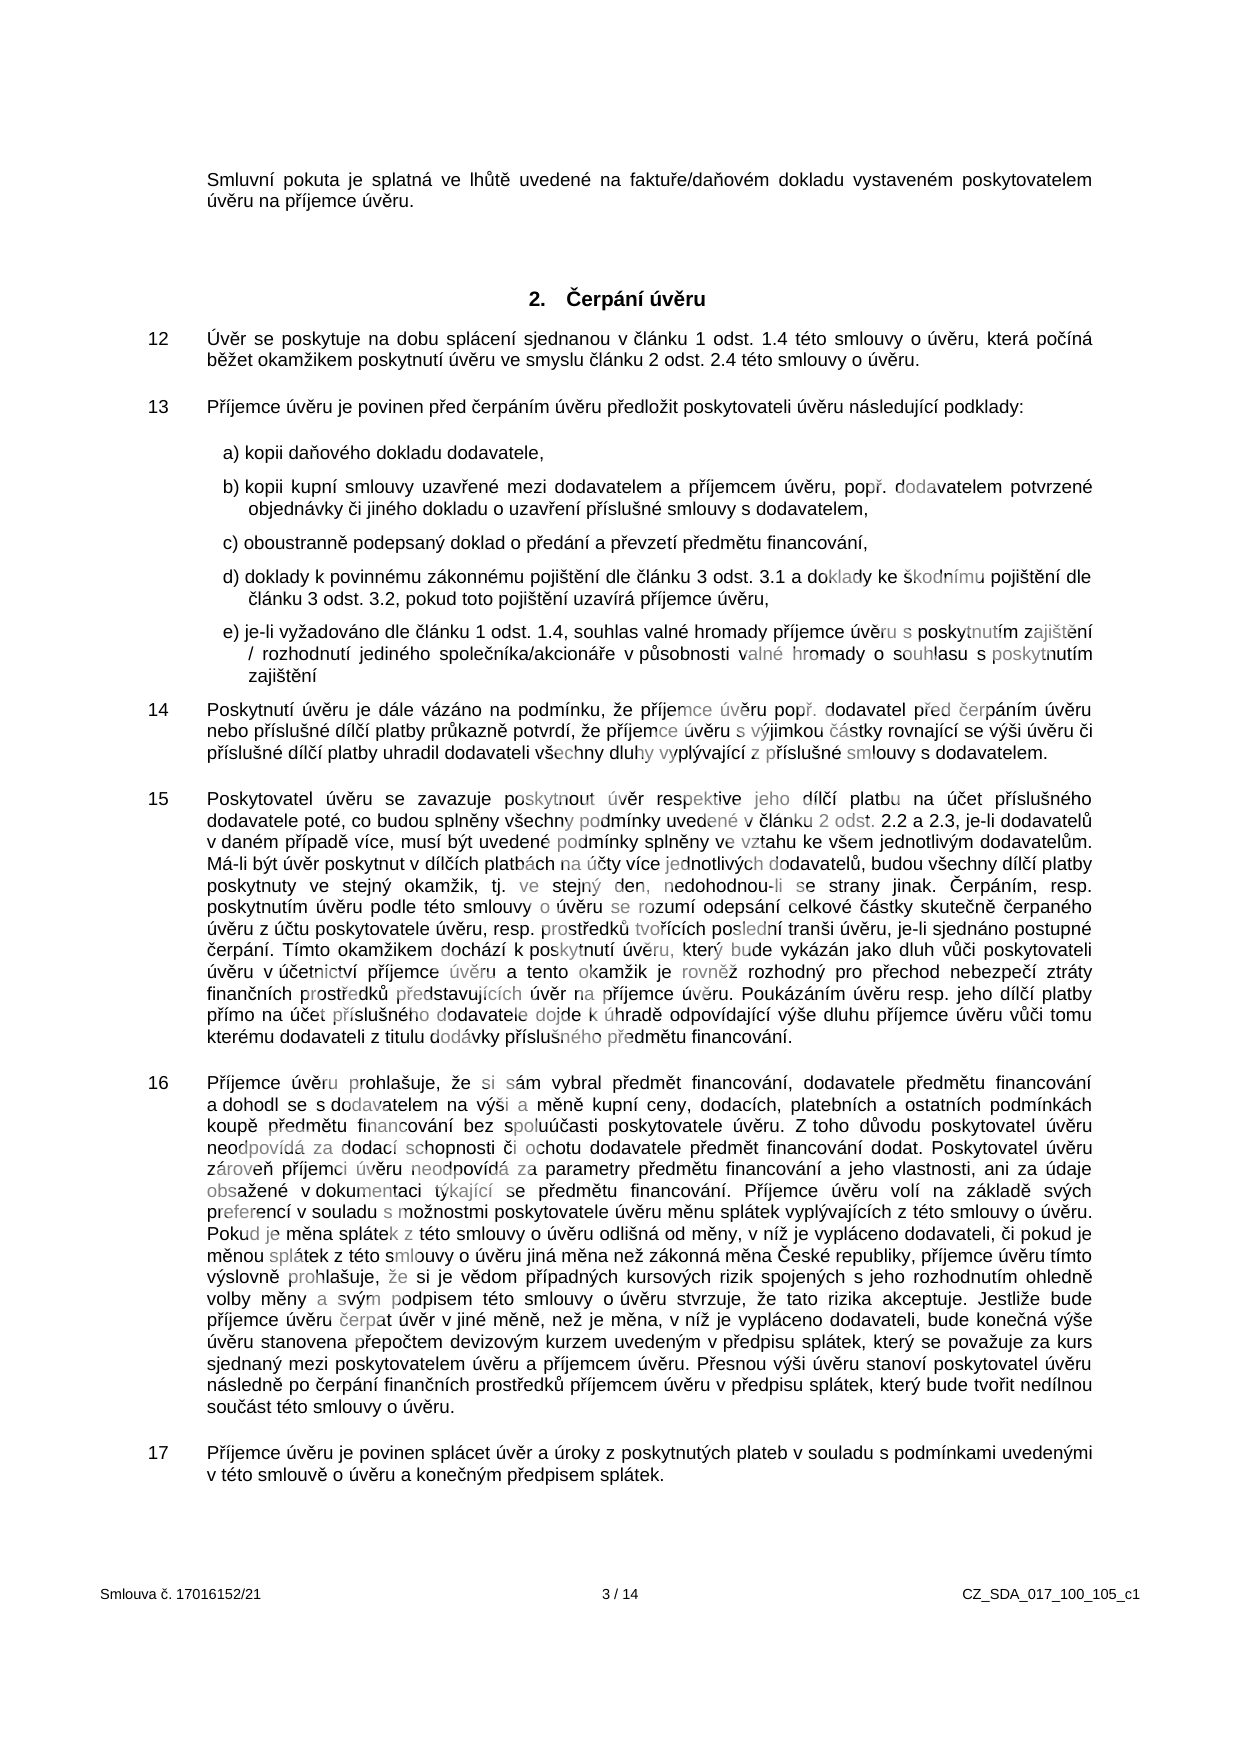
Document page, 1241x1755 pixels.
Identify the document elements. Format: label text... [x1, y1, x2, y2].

list kopii daňového dokladu dodavatele, [223, 442, 864, 463]
subtitle Poskytnutí úvěru je dále vázáno na podmínku, že příjemce úvěru popř. dodavatel před čerpáním úvěru nebo příslušné dílčí platby průkazně potvrdí, že příjemce úvěru s výjimkou částky rovnající se výši úvěru či příslušné dílčí platby uhradil dodavateli všechny dluhy vyplývající z příslušné smlouvy s dodavatelem. [724, 698, 852, 763]
list [901, 532, 1093, 553]
subtitle Poskytnutí úvěru je dále vázáno na podmínku, že příjemce úvěru popř. dodavatel před čerpáním úvěru nebo příslušné dílčí platby průkazně potvrdí, že příjemce úvěru s výjimkou částky rovnající se výši úvěru či příslušné dílčí platby uhradil dodavateli všechny dluhy vyplývající z příslušné smlouvy s dodavatelem. [148, 698, 700, 763]
list oboustranně podepsaný doklad o předání a převzetí předmětu financování, [223, 532, 885, 553]
list Čerpání úvěru [148, 287, 1093, 311]
subtitle Smluvní pokuta je splatná ve lhůtě uvedené na faktuře/daňovém dokladu vystaveném poskytovatelem úvěru na příjemce úvěru. [148, 168, 1093, 212]
list je-li vyžadováno dle článku 1 odst. 1.4, souhlas valné hromady příjemce úvěru s poskytnutím zajištění / rozhodnutí jediného společníka/akcionáře v působnosti valné hromady o souhlasu s poskytnutím zajištění [902, 621, 1093, 686]
subtitle Poskytnutí úvěru je dále vázáno na podmínku, že příjemce úvěru popř. dodavatel před čerpáním úvěru nebo příslušné dílčí platby průkazně potvrdí, že příjemce úvěru s výjimkou částky rovnající se výši úvěru či příslušné dílčí platby uhradil dodavateli všechny dluhy vyplývající z příslušné smlouvy s dodavatelem. [819, 698, 1093, 763]
subtitle Příjemce úvěru je povinen splácet úvěr a úroky z poskytnutých plateb v souladu s podmínkami uvedenými v této smlouvě o úvěru a konečným předpisem splátek. [148, 1442, 1093, 1485]
list kopii kupní smlouvy uzavřené mezi dodavatelem a příjemcem úvěru, popř. dodavatelem potvrzené objednávky či jiného dokladu o uzavření příslušné smlouvy s dodavatelem, [906, 476, 1093, 519]
list [884, 442, 1093, 463]
subtitle Úvěr se poskytuje na dobu splácení sjednanou v článku 1 odst. 1.4 této smlouvy o úvěru, která počíná běžet okamžikem poskytnutí úvěru ve smyslu článku 2 odst. 2.4 této smlouvy o úvěru. [148, 327, 1093, 370]
list doklady k povinnému zákonnému pojištění dle článku 3 odst. 3.1 a doklady ke škodnímu pojištění dle článku 3 odst. 3.2, pokud toto pojištění uzavírá příjemce úvěru, [847, 566, 941, 609]
subtitle Poskytovatel úvěru se zavazuje poskytnout úvěr respektive jeho dílčí platbu na účet příslušného dodavatele poté, co budou splněny všechny podmínky uvedené v článku 2 odst. 2.2 a 2.3, je-li dodavatelů v daném případě více, musí být uvedené podmínky splněny ve vztahu ke všem jednotlivým dodavatelům. Má-li být úvěr poskytnut v dílčích platbách na účty více jednotlivých dodavatelů, budou všechny dílčí platby poskytnuty ve stejný okamžik, tj. ve stejný den, nedohodnou-li se strany jinak. Čerpáním, resp. poskytnutím úvěru podle této smlouvy o úvěru se rozumí odepsání celkové částky skutečně čerpaného úvěru z účtu poskytovatele úvěru, resp. prostředků tvořících poslední tranši úvěru, je-li sjednáno postupné čerpání. Tímto okamžikem dochází k poskytnutí úvěru, který bude vykázán jako dluh vůči poskytovateli úvěru v účetnictví příjemce úvěru a tento okamžik je rovněž rozhodný pro přechod nebezpečí ztráty finančních prostředků představujících úvěr na příjemce úvěru. Poukázáním úvěru resp. jeho dílčí platby přímo na účet příslušného dodavatele dojde k úhradě odpovídající výše dluhu příjemce úvěru vůči tomu kterému dodavateli z titulu dodávky příslušného předmětu financování. [148, 788, 1093, 1047]
list kopii kupní smlouvy uzavřené mezi dodavatelem a příjemcem úvěru, popř. dodavatelem potvrzené objednávky či jiného dokladu o uzavření příslušné smlouvy s dodavatelem, [223, 476, 911, 519]
list doklady k povinnému zákonnému pojištění dle článku 3 odst. 3.1 a doklady ke škodnímu pojištění dle článku 3 odst. 3.2, pokud toto pojištění uzavírá příjemce úvěru, [223, 566, 858, 609]
list je-li vyžadováno dle článku 1 odst. 1.4, souhlas valné hromady příjemce úvěru s poskytnutím zajištění / rozhodnutí jediného společníka/akcionáře v působnosti valné hromady o souhlasu s poskytnutím zajištění [223, 621, 935, 686]
subtitle Příjemce úvěru prohlašuje, že si sám vybral předmět financování, dodavatele předmětu financování a dohodl se s dodavatelem na výši a měně kupní ceny, dodacích, platebních a ostatních podmínkách koupě předmětu financování bez spoluúčasti poskytovatele úvěru. Z toho důvodu poskytovatel úvěru neodpovídá za dodací schopnosti či ochotu dodavatele předmět financování dodat. Poskytovatel úvěru zároveň příjemci úvěru neodpovídá za parametry předmětu financování a jeho vlastnosti, ani za údaje obsažené v dokumentaci týkající se předmětu financování. Příjemce úvěru volí na základě svých preferencí v souladu s možnostmi poskytovatele úvěru měnu splátek vyplývajících z této smlouvy o úvěru. Pokud je měna splátek z této smlouvy o úvěru odlišná od měny, v níž je vypláceno dodavateli, či pokud je měnou splátek z této smlouvy o úvěru jiná měna než zákonná měna České republiky, příjemce úvěru tímto výslovně prohlašuje, že si je vědom případných kursových rizik spojených s jeho rozhodnutím ohledně volby měny a svým podpisem této smlouvy o úvěru stvrzuje, že tato rizika akceptuje. Jestliže bude příjemce úvěru čerpat úvěr v jiné měně, než je měna, v níž je vypláceno dodavateli, bude konečná výše úvěru stanovena přepočtem devizovým kurzem uvedeným v předpisu splátek, který se považuje za kurs sjednaný mezi poskytovatelem úvěru a příjemcem úvěru. Přesnou výši úvěru stanoví poskytovatel úvěru následně po čerpání finančních prostředků příjemcem úvěru v předpisu splátek, který bude tvořit nedílnou součást této smlouvy o úvěru. [148, 1072, 1093, 1417]
list doklady k povinnému zákonnému pojištění dle článku 3 odst. 3.1 a doklady ke škodnímu pojištění dle článku 3 odst. 3.2, pokud toto pojištění uzavírá příjemce úvěru, [965, 566, 1093, 609]
subtitle Příjemce úvěru je povinen před čerpáním úvěru předložit poskytovateli úvěru následující podklady: [148, 395, 1093, 417]
